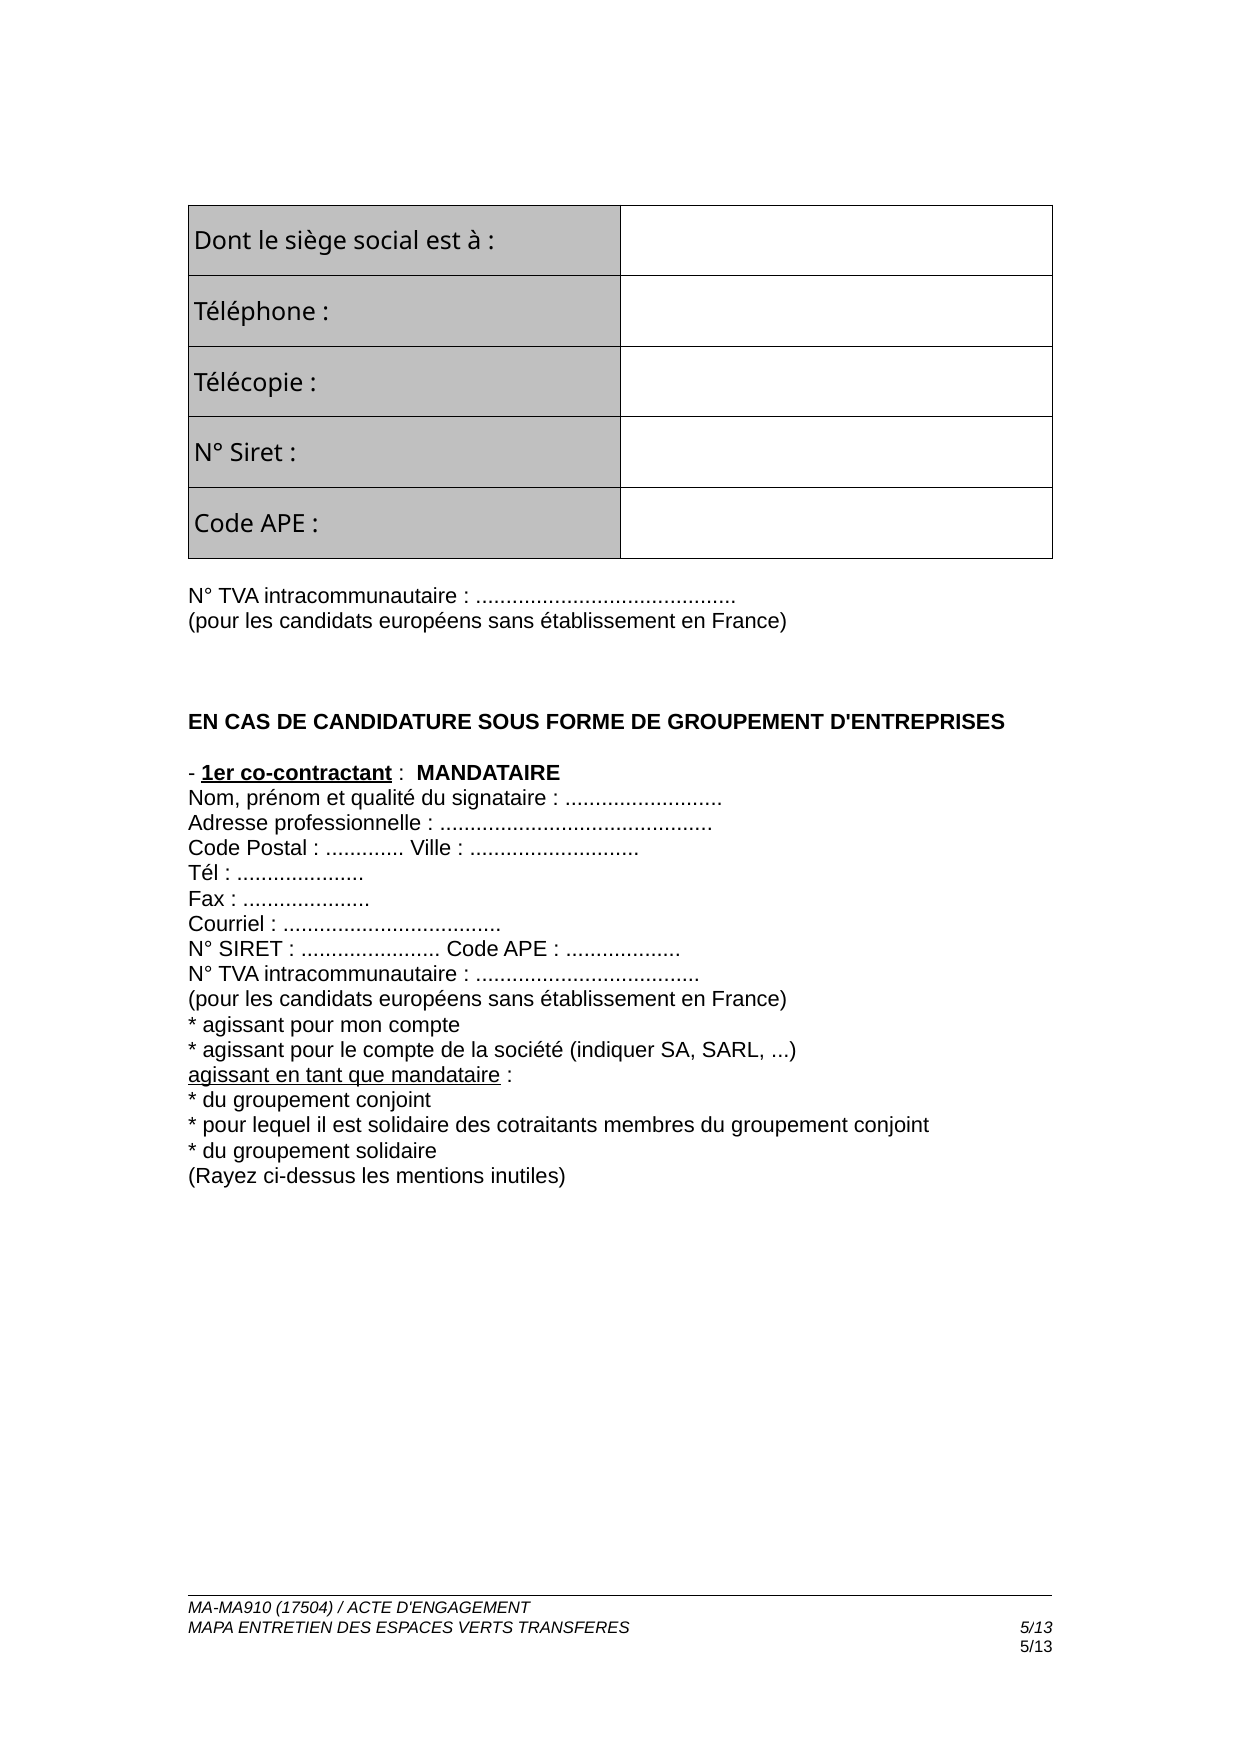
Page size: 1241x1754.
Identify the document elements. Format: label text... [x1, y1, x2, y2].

text agissant en tant que mandataire : [188, 1062, 1052, 1087]
text Fax : ..................... [188, 886, 1052, 911]
text * pour lequel il est solidaire des cotraitants membres du groupement conjoint [188, 1112, 1052, 1138]
text * du groupement solidaire [188, 1138, 1052, 1163]
table_cell [621, 206, 1052, 275]
text (pour les candidats européens sans établissement en France) [188, 986, 1052, 1012]
table_cell Téléphone : [189, 276, 620, 346]
text Nom, prénom et qualité du signataire : .......................... [188, 785, 1052, 810]
table_cell N° Siret : [189, 417, 620, 487]
text - 1er co-contractant : MANDATAIRE [188, 759, 1052, 785]
table_cell [621, 347, 1052, 416]
text EN CAS DE CANDIDATURE SOUS FORME DE GROUPEMENT D'ENTREPRISES [188, 709, 1052, 734]
table_cell Code APE : [189, 488, 620, 558]
text * agissant pour le compte de la société (indiquer SA, SARL, ...) [188, 1037, 1052, 1062]
text Adresse professionnelle : ............................................. [188, 810, 1052, 835]
text N° SIRET : ....................... Code APE : ................... [188, 936, 1052, 961]
text (Rayez ci-dessus les mentions inutiles) [188, 1163, 1052, 1188]
text (pour les candidats européens sans établissement en France) [188, 608, 1052, 633]
text * agissant pour mon compte [188, 1012, 1052, 1037]
text Code Postal : ............. Ville : ............................ [188, 835, 1052, 860]
table_cell Dont le siège social est à : [189, 206, 620, 275]
table_cell [621, 488, 1052, 558]
table_cell Télécopie : [189, 347, 620, 416]
table_cell [621, 417, 1052, 487]
text Tél : ..................... [188, 860, 1052, 886]
text * du groupement conjoint [188, 1087, 1052, 1112]
text N° TVA intracommunautaire : ..................................... [188, 961, 1052, 986]
text Courriel : .................................... [188, 911, 1052, 936]
table_cell [621, 276, 1052, 346]
text N° TVA intracommunautaire : ........................................... [188, 583, 1052, 608]
